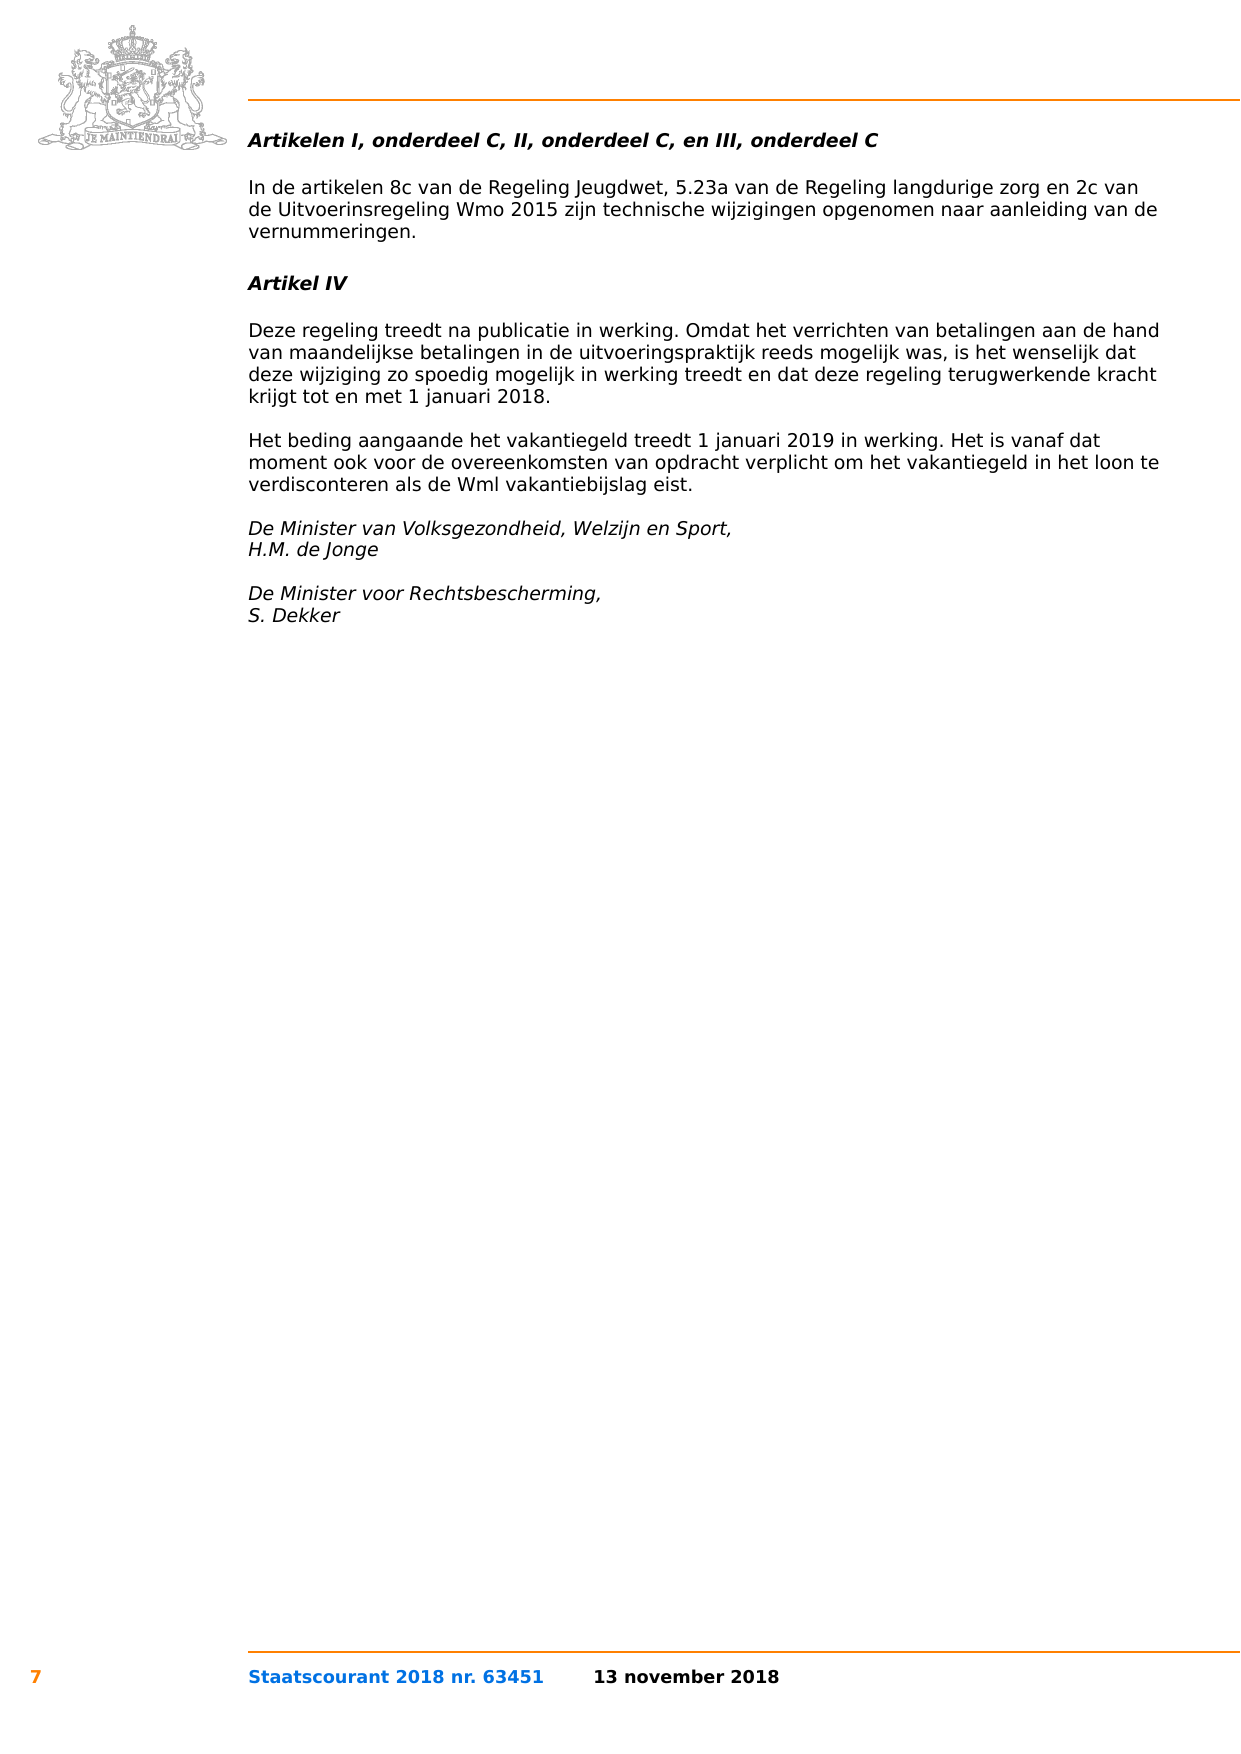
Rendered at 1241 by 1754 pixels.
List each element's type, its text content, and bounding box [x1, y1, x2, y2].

text De Minister van Volksgezondheid, Welzijn en Sport, H.M. de Jonge [248, 517, 1163, 561]
subtitle Artikelen I, onderdeel C, II, onderdeel C, en III, onderdeel C [248, 130, 1163, 152]
picture [38, 25, 227, 150]
text Deze regeling treedt na publicatie in werking. Omdat het verrichten van betalingen aan de hand van maandelijkse betalingen in de uitvoeringspraktijk reeds mogelijk was, is het wenselijk dat deze wijziging zo spoedig mogelijk in werking treedt en dat deze regeling terugwerkende kracht krijgt tot en met 1 januari 2018. [248, 320, 1163, 408]
text In de artikelen 8c van de Regeling Jeugdwet, 5.23a van de Regeling langdurige zorg en 2c van de Uitvoerinsregeling Wmo 2015 zijn technische wijzigingen opgenomen naar aanleiding van de vernummeringen. [248, 177, 1163, 243]
text Het beding aangaande het vakantiegeld treedt 1 januari 2019 in werking. Het is vanaf dat moment ook voor de overeenkomsten van opdracht verplicht om het vakantiegeld in het loon te verdisconteren als de Wml vakantiebijslag eist. [248, 429, 1163, 496]
text De Minister voor Rechtsbescherming, S. Dekker [248, 583, 1163, 627]
subtitle Artikel IV [248, 273, 1163, 295]
